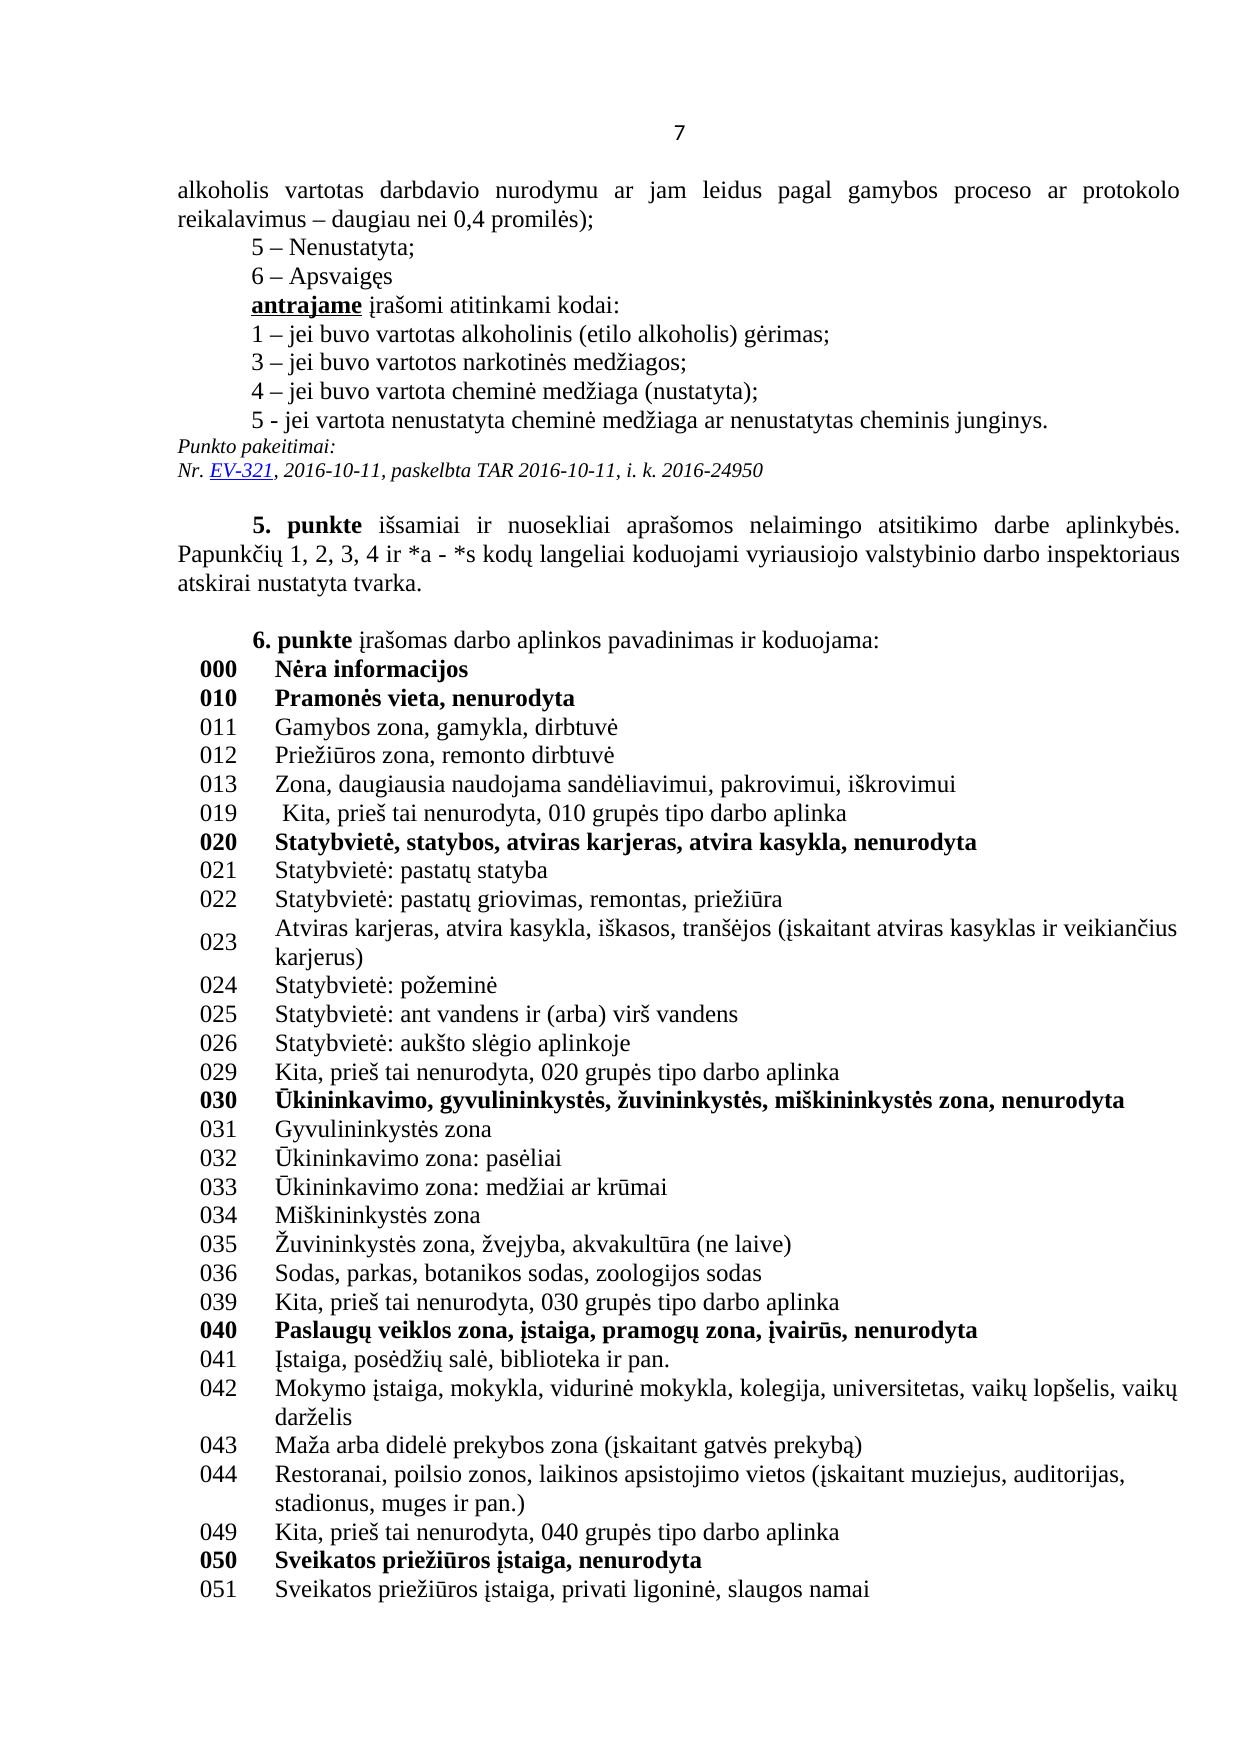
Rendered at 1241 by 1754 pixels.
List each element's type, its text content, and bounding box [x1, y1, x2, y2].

table_cell Gyvulininkystės zona [249, 1114, 1207, 1143]
text 5. punkte išsamiai ir nuosekliai aprašomos nelaimingo atsitikimo darbe aplinkybės. Papunkčių 1, 2, 3, 4 ir *a - *s kodų langeliai koduojami vyriausiojo valstybinio darbo inspektoriaus atskirai nustatyta tvarka. [177, 511, 1181, 597]
table_cell 042 [174, 1373, 248, 1431]
table_cell 013 [174, 769, 248, 798]
table_cell 032 [174, 1143, 248, 1172]
table_cell Miškininkystės zona [249, 1201, 1207, 1229]
table_cell 049 050 051 [174, 1517, 248, 1603]
table_cell 043 [174, 1431, 248, 1459]
table_cell Mokymo įstaiga, mokykla, vidurinė mokykla, kolegija, universitetas, vaikų lopšelis, vaikų darželis [249, 1373, 1207, 1431]
text 1 – jei buvo vartotas alkoholinis (etilo alkoholis) gėrimas; [177, 319, 1181, 347]
table_cell Sodas, parkas, botanikos sodas, zoologijos sodas [249, 1258, 1207, 1287]
text Punkto pakeitimai: [177, 434, 1181, 458]
table_cell 041 [174, 1344, 248, 1373]
text alkoholis vartotas darbdavio nurodymu ar jam leidus pagal gamybos proceso ar protokolo reikalavimus – daugiau nei 0,4 promilės); [177, 175, 1181, 232]
table_cell 033 [174, 1172, 248, 1201]
table_cell Kita, prieš tai nenurodyta, 030 grupės tipo darbo aplinka [249, 1287, 1207, 1316]
table_cell Restoranai, poilsio zonos, laikinos apsistojimo vietos (įskaitant muziejus, auditorijas, stadionus, muges ir pan.) [249, 1459, 1207, 1517]
table_cell Zona, daugiausia naudojama sandėliavimui, pakrovimui, iškrovimui [249, 769, 1207, 798]
table_cell Statybvietė: aukšto slėgio aplinkoje [249, 1028, 1207, 1057]
table_cell Pramonės vieta, nenurodyta [249, 683, 1207, 712]
table_cell Ūkininkavimo zona: pasėliai [249, 1143, 1207, 1172]
table_cell Žuvininkystės zona, žvejyba, akvakultūra (ne laive) [249, 1229, 1207, 1258]
table_cell 011 [174, 712, 248, 741]
table_cell Paslaugų veiklos zona, įstaiga, pramogų zona, įvairūs, nenurodyta [249, 1316, 1207, 1344]
text 4 – jei buvo vartota cheminė medžiaga (nustatyta); [177, 376, 1181, 405]
table_cell 012 [174, 741, 248, 769]
table_header Nėra informacijos [249, 654, 1207, 683]
table_cell 036 [174, 1258, 248, 1287]
table_cell Statybvietė: požeminė [249, 971, 1207, 999]
table_cell Statybvietė: ant vandens ir (arba) virš vandens [249, 999, 1207, 1028]
table_cell 040 [174, 1316, 248, 1344]
table_cell Kita, prieš tai nenurodyta, 020 grupės tipo darbo aplinka [249, 1057, 1207, 1086]
table_cell 024 [174, 971, 248, 999]
text Nr. EV-321, 2016-10-11, paskelbta TAR 2016-10-11, i. k. 2016-24950 [177, 458, 1181, 482]
text 6 – Apsvaigęs [177, 261, 1181, 290]
table_header 000 [174, 654, 248, 683]
table_cell 029 [174, 1057, 248, 1086]
table_cell 031 [174, 1114, 248, 1143]
text 5 – Nenustatyta; [177, 232, 1181, 261]
table_cell Atviras karjeras, atvira kasykla, iškasos, tranšėjos (įskaitant atviras kasyklas ir veikiančius karjerus) [249, 913, 1207, 971]
table_cell 023 [174, 913, 248, 971]
table_cell 035 [174, 1229, 248, 1258]
table_cell 044 [174, 1459, 248, 1517]
text 5 - jei vartota nenustatyta cheminė medžiaga ar nenustatytas cheminis junginys. [177, 405, 1181, 434]
table_cell Ūkininkavimo, gyvulininkystės, žuvininkystės, miškininkystės zona, nenurodyta [249, 1086, 1207, 1114]
table_cell Kita, prieš tai nenurodyta, 040 grupės tipo darbo aplinka Sveikatos priežiūros įstaiga, nenurodyta Sveikatos priežiūros įstaiga, privati ligoninė, slaugos namai [249, 1517, 1207, 1603]
table_cell Maža arba didelė prekybos zona (įskaitant gatvės prekybą) [249, 1431, 1207, 1459]
table_cell Įstaiga, posėdžių salė, biblioteka ir pan. [249, 1344, 1207, 1373]
table_cell 019 [174, 798, 248, 827]
table_cell 039 [174, 1287, 248, 1316]
table_cell 030 [174, 1086, 248, 1114]
table_cell 022 [174, 884, 248, 913]
table_cell Priežiūros zona, remonto dirbtuvė [249, 741, 1207, 769]
table_cell 021 [174, 856, 248, 884]
table_cell Statybvietė, statybos, atviras karjeras, atvira kasykla, nenurodyta [249, 827, 1207, 856]
table_cell Kita, prieš tai nenurodyta, 010 grupės tipo darbo aplinka [249, 798, 1207, 827]
table_cell 034 [174, 1201, 248, 1229]
text 6. punkte įrašomas darbo aplinkos pavadinimas ir koduojama: [177, 626, 1181, 654]
table_cell 025 [174, 999, 248, 1028]
table_cell 020 [174, 827, 248, 856]
text 3 – jei buvo vartotos narkotinės medžiagos; [177, 347, 1181, 376]
table_cell Ūkininkavimo zona: medžiai ar krūmai [249, 1172, 1207, 1201]
table_cell 026 [174, 1028, 248, 1057]
text antrajame įrašomi atitinkami kodai: [177, 290, 1181, 319]
table_cell 010 [174, 683, 248, 712]
table_cell Statybvietė: pastatų griovimas, remontas, priežiūra [249, 884, 1207, 913]
table_cell Statybvietė: pastatų statyba [249, 856, 1207, 884]
table_cell Gamybos zona, gamykla, dirbtuvė [249, 712, 1207, 741]
